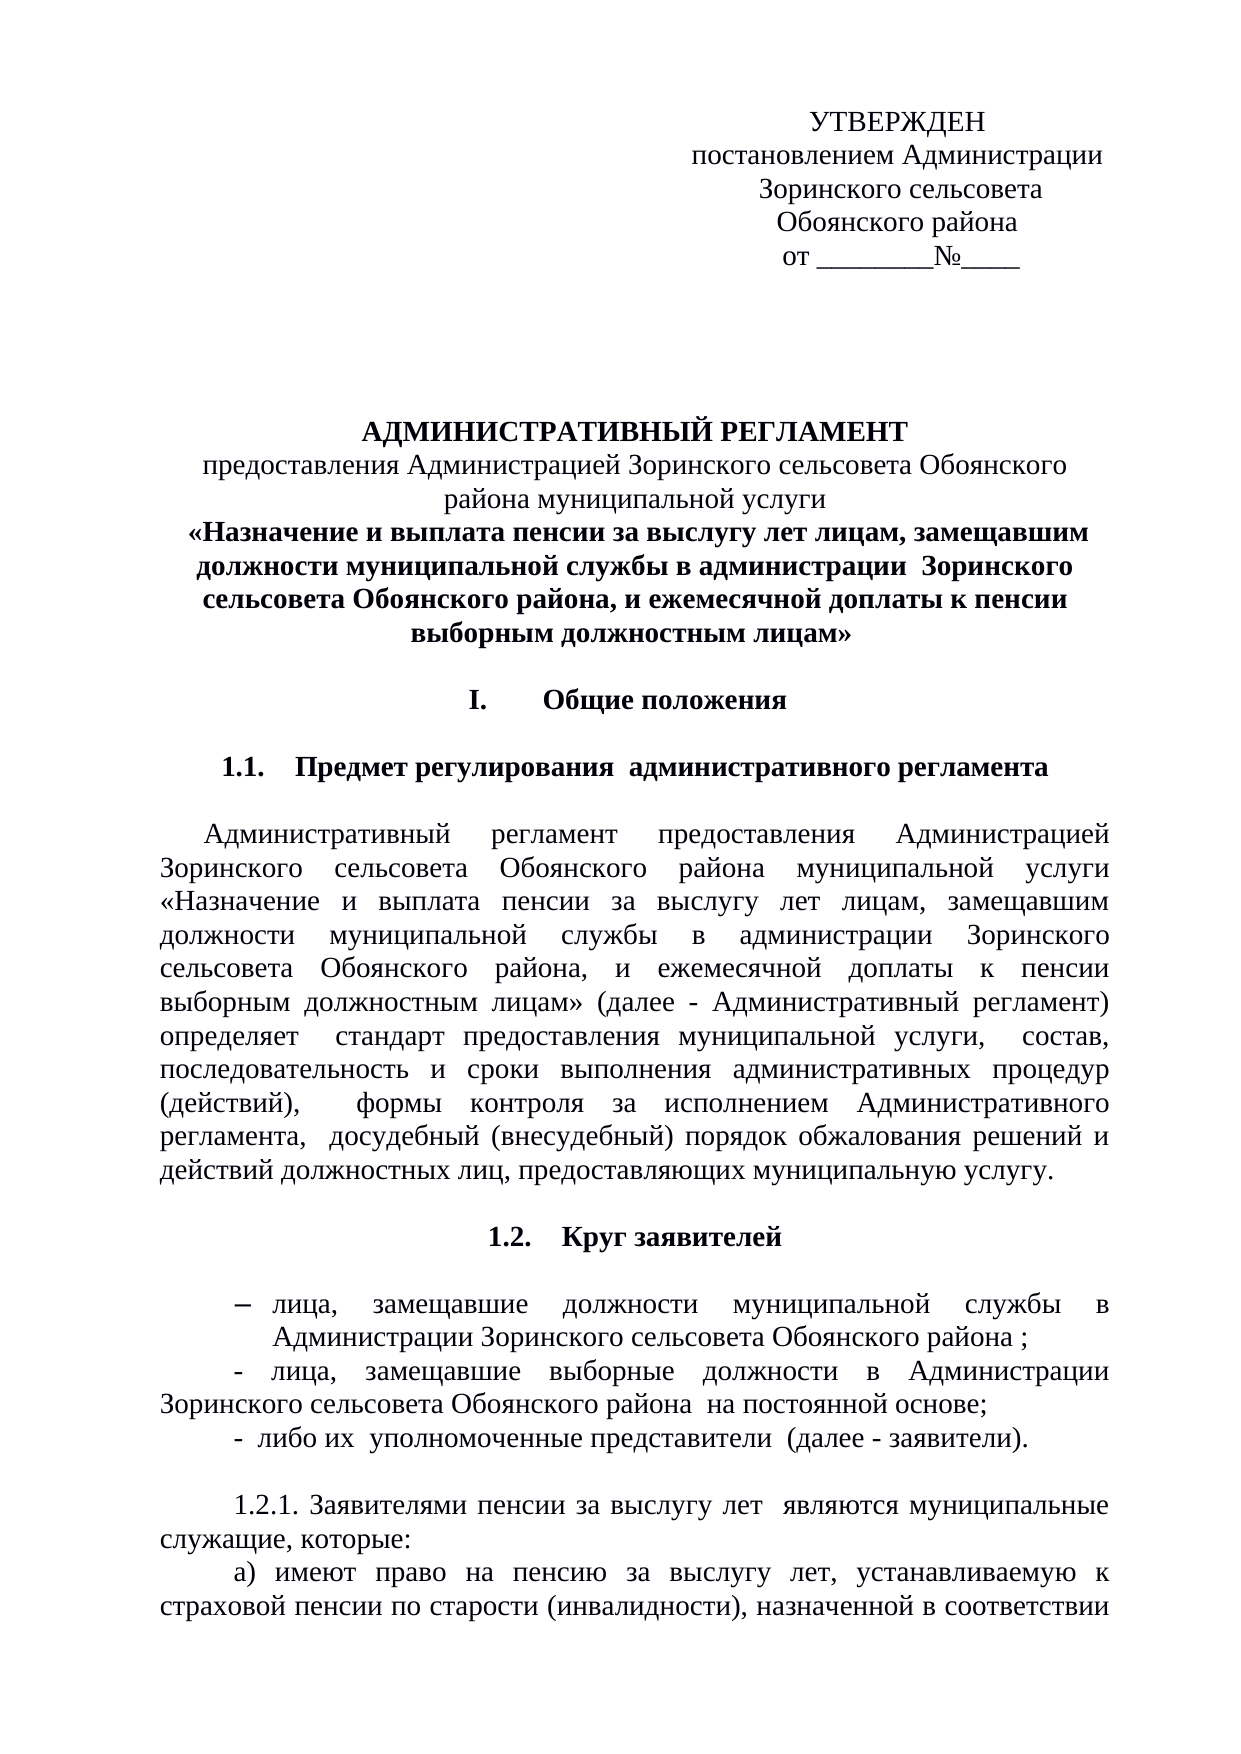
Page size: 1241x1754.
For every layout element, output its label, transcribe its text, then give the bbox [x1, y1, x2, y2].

list Предмет регулирования административного регламента [159, 749, 1110, 783]
text 1.2.1. Заявителями пенсии за выслугу лет являются муниципальные служащие, которые: [159, 1487, 1110, 1554]
text постановлением Администрации [691, 137, 1110, 171]
text а) имеют право на пенсию за выслугу лет, устанавливаемую к страховой пенсии по старости (инвалидности), назначенной в соответствии [159, 1554, 1110, 1621]
text УТВЕРЖДЕН [691, 104, 1110, 137]
text Зоринского сельсовета Обоянского района [691, 171, 1110, 238]
text «Назначение и выплата пенсии за выслугу лет лицам, замещавшим должности муниципальной службы в администрации Зоринского сельсовета Обоянского района, и ежемесячной доплаты к пенсии выборным должностным лицам» [159, 514, 1110, 649]
text от ________№____ [691, 238, 1110, 271]
text предоставления Администрацией Зоринского сельсовета Обоянского района муниципальной услуги [159, 447, 1110, 514]
list лица, замещавшие должности муниципальной службы в Администрации Зоринского сельсовета Обоянского района ; [234, 1286, 1110, 1353]
text - лица, замещавшие выборные должности в Администрации Зоринского сельсовета Обоянского района на постоянной основе; [159, 1353, 1110, 1420]
list Общие положения [159, 682, 1110, 716]
text Административный регламент предоставления Администрацией Зоринского сельсовета Обоянского района муниципальной услуги «Назначение и выплата пенсии за выслугу лет лицам, замещавшим должности муниципальной службы в администрации Зоринского сельсовета Обоянского района, и ежемесячной доплаты к пенсии выборным должностным лицам» (далее - Административный регламент) определяет стандарт предоставления муниципальной услуги, состав, последовательность и сроки выполнения административных процедур (действий), формы контроля за исполнением Административного регламента, досудебный (внесудебный) порядок обжалования решений и действий должностных лиц, предоставляющих муниципальную услугу. [159, 816, 1110, 1185]
text АДМИНИСТРАТИВНЫЙ РЕГЛАМЕНТ [159, 414, 1110, 447]
list Круг заявителей [159, 1219, 1110, 1252]
text - либо их уполномоченные представители (далее - заявители). [159, 1420, 1110, 1454]
